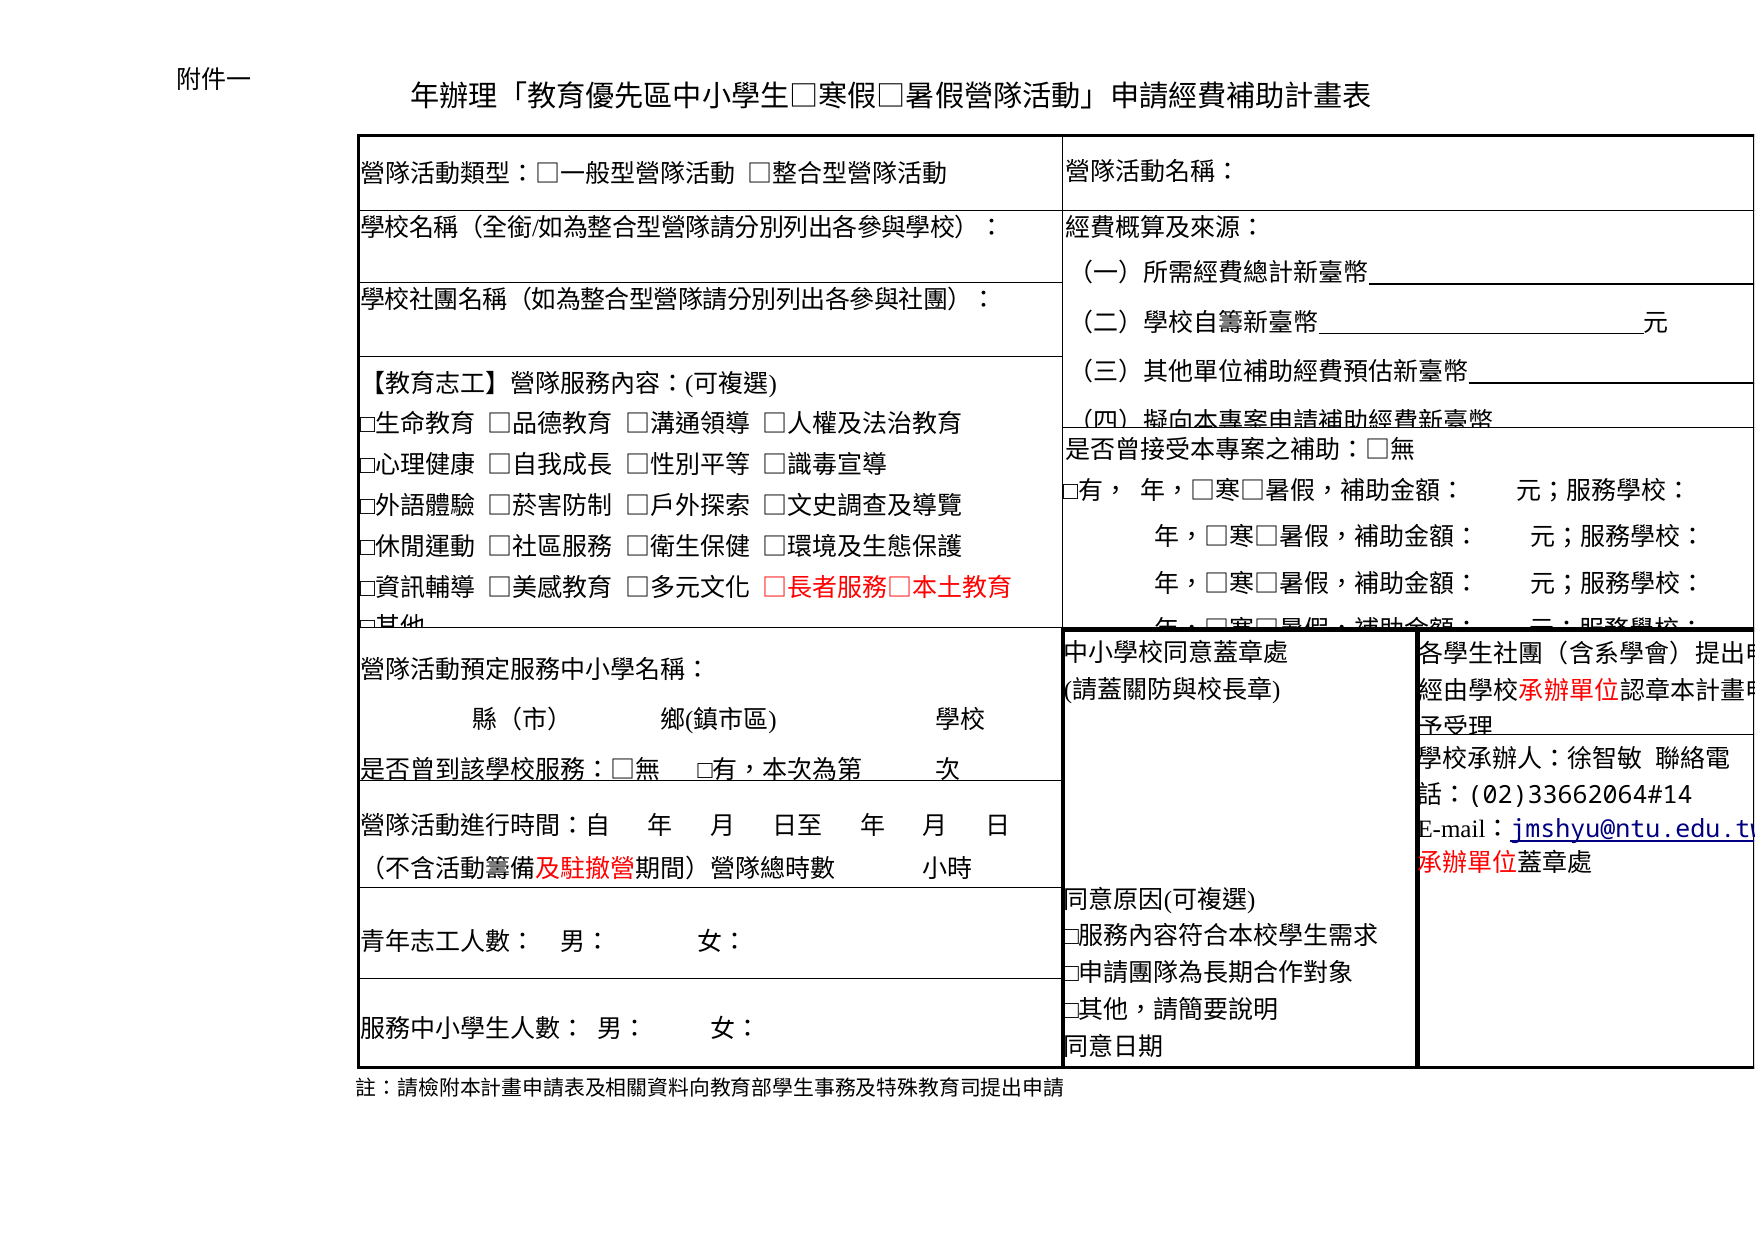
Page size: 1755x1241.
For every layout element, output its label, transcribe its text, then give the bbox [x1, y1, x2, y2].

table_header 營隊活動類型：□一般型營隊活動 □整合型營隊活動 [360, 137, 1062, 209]
table_cell 服務中小學生人數： 男： 女： [360, 979, 1061, 1066]
table_cell 學校承辦人：徐智敏 聯絡電話：(02)33662064#14 E-mail：jmshyu@ntu.edu.tw 承辦單位蓋章處 [1420, 735, 1753, 1066]
table_cell 營隊活動進行時間：自 年 月 日至 年 月 日 （不含活動籌備及駐撤營期間）營隊總時數 小時 [360, 781, 1061, 887]
table_cell 營隊活動預定服務中小學名稱： 縣（市） 鄉(鎮市區) 學校 是否曾到該學校服務：□無 □有，本次為第 次 [360, 628, 1061, 780]
table_cell 青年志工人數： 男： 女： [360, 888, 1061, 977]
table_cell 是否曾接受本專案之補助：□無 □有， 年，□寒□暑假，補助金額： 元；服務學校： 年，□寒□暑假，補助金額： 元；服務學校： 年，□寒□暑假，補助金額： 元；服務學校： 年，□寒□暑假，補助金額： 元；服務學校： [1063, 428, 1753, 627]
table_cell 學校社團名稱（如為整合型營隊請分別列出各參與社團）： [360, 283, 1062, 356]
table_cell 各學生社團（含系學會）提出申請者，應 經由學校承辦單位認章本計畫申請表，方 予受理 [1420, 632, 1753, 733]
table_header 營隊活動名稱： [1063, 137, 1753, 209]
table_cell 中小學校同意蓋章處 (請蓋關防與校長章) 同意原因(可複選) □服務內容符合本校學生需求 □申請團隊為長期合作對象 □其他，請簡要說明 同意日期 年 月 日 [1065, 632, 1415, 1066]
table_cell 經費概算及來源： （一）所需經費總計新臺幣 元 （二）學校自籌新臺幣 元 （三）其他單位補助經費預估新臺幣 元 （四）擬向本專案申請補助經費新臺幣 元 [1063, 211, 1753, 427]
table_cell 【教育志工】營隊服務內容：(可複選) □生命教育 □品德教育 □溝通領導 □人權及法治教育 □心理健康 □自我成長 □性別平等 □識毒宣導 □外語體驗 □菸害防制 □戶外探索 □文史調查及導覽 □休閒運動 □社區服務 □衛生保健 □環境及生態保護 □資訊輔導 □美感教育 □多元文化 □長者服務□本土教育 □其他 [360, 357, 1062, 627]
text 附件一 [176, 59, 251, 96]
table_cell 學校名稱（全銜/如為整合型營隊請分別列出各參與學校）： [360, 211, 1062, 282]
text 註：請檢附本計畫申請表及相關資料向教育部學生事務及特殊教育司提出申請 [356, 1071, 1685, 1101]
text 年辦理「教育優先區中小學生□寒假□暑假營隊活動」申請經費補助計畫表 [381, 72, 1685, 115]
